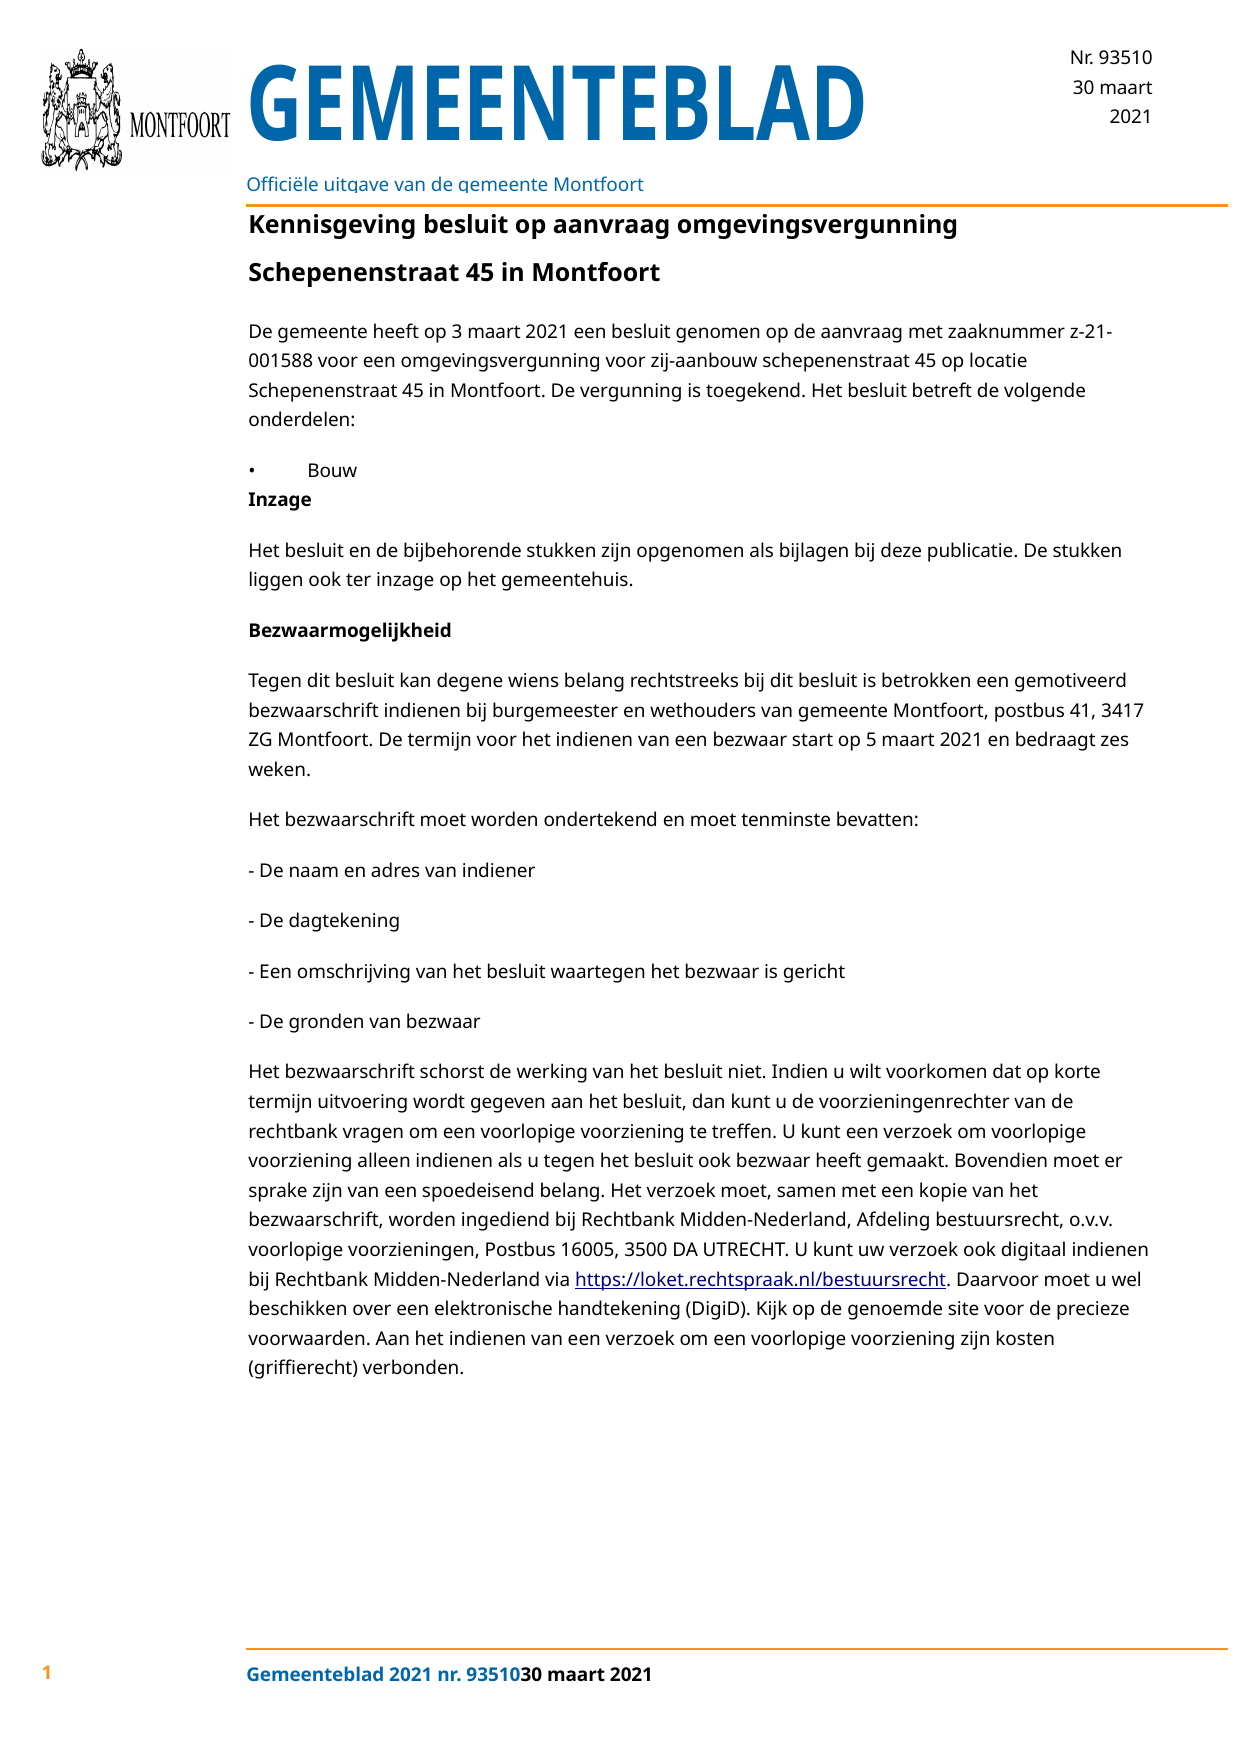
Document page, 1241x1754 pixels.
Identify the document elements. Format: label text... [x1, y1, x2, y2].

text - Een omschrijving van het besluit waartegen het bezwaar is gericht [248, 958, 1152, 984]
text - De naam en adres van indiener [248, 857, 1152, 883]
text Het besluit en de bijbehorende stukken zijn opgenomen als bijlagen bij deze publicatie. De stukken liggen ook ter inzage op het gemeentehuis. [248, 537, 1152, 592]
text - De dagtekening [248, 907, 1152, 933]
picture [41, 47, 231, 172]
text Het bezwaarschrift schorst de werking van het besluit niet. Indien u wilt voorkomen dat op korte termijn uitvoering wordt gegeven aan het besluit, dan kunt u de voorzieningenrechter van de rechtbank vragen om een voorlopige voorziening te treffen. U kunt een verzoek om voorlopige voorziening alleen indienen als u tegen het besluit ook bezwaar heeft gemaakt. Bovendien moet er sprake zijn van een spoedeisend belang. Het verzoek moet, samen met een kopie van het bezwaarschrift, worden ingediend bij Rechtbank Midden-Nederland, Afdeling bestuursrecht, o.v.v. voorlopige voorzieningen, Postbus 16005, 3500 DA UTRECHT. U kunt uw verzoek ook digitaal indienen bij Rechtbank Midden-Nederland via https://loket.rechtspraak.nl/bestuursrecht. Daarvoor moet u wel beschikken over een elektronische handtekening (DigiD). Kijk op de genoemde site voor de precieze voorwaarden. Aan het indienen van een verzoek om een voorlopige voorziening zijn kosten (griffierecht) verbonden. [248, 1059, 1152, 1380]
list Bouw [248, 457, 1152, 483]
text Kennisgeving besluit op aanvraag omgevingsvergunning Schepenenstraat 45 in Montfoort [248, 207, 1152, 288]
text Het bezwaarschrift moet worden ondertekend en moet tenminste bevatten: [248, 807, 1152, 832]
text Tegen dit besluit kan degene wiens belang rechtstreeks bij dit besluit is betrokken een gemotiveerd bezwaarschrift indienen bij burgemeester en wethouders van gemeente Montfoort, postbus 41, 3417 ZG Montfoort. De termijn voor het indienen van een bezwaar start op 5 maart 2021 en bedraagt zes weken. [248, 667, 1152, 782]
text De gemeente heeft op 3 maart 2021 een besluit genomen op de aanvraag met zaaknummer z-21-001588 voor een omgevingsvergunning voor zij-aanbouw schepenenstraat 45 op locatie Schepenenstraat 45 in Montfoort. De vergunning is toegekend. Het besluit betreft de volgende onderdelen: [248, 318, 1152, 432]
text - De gronden van bezwaar [248, 1008, 1152, 1034]
text Inzage [248, 487, 1152, 512]
text Bezwaarmogelijkheid [248, 617, 1152, 643]
